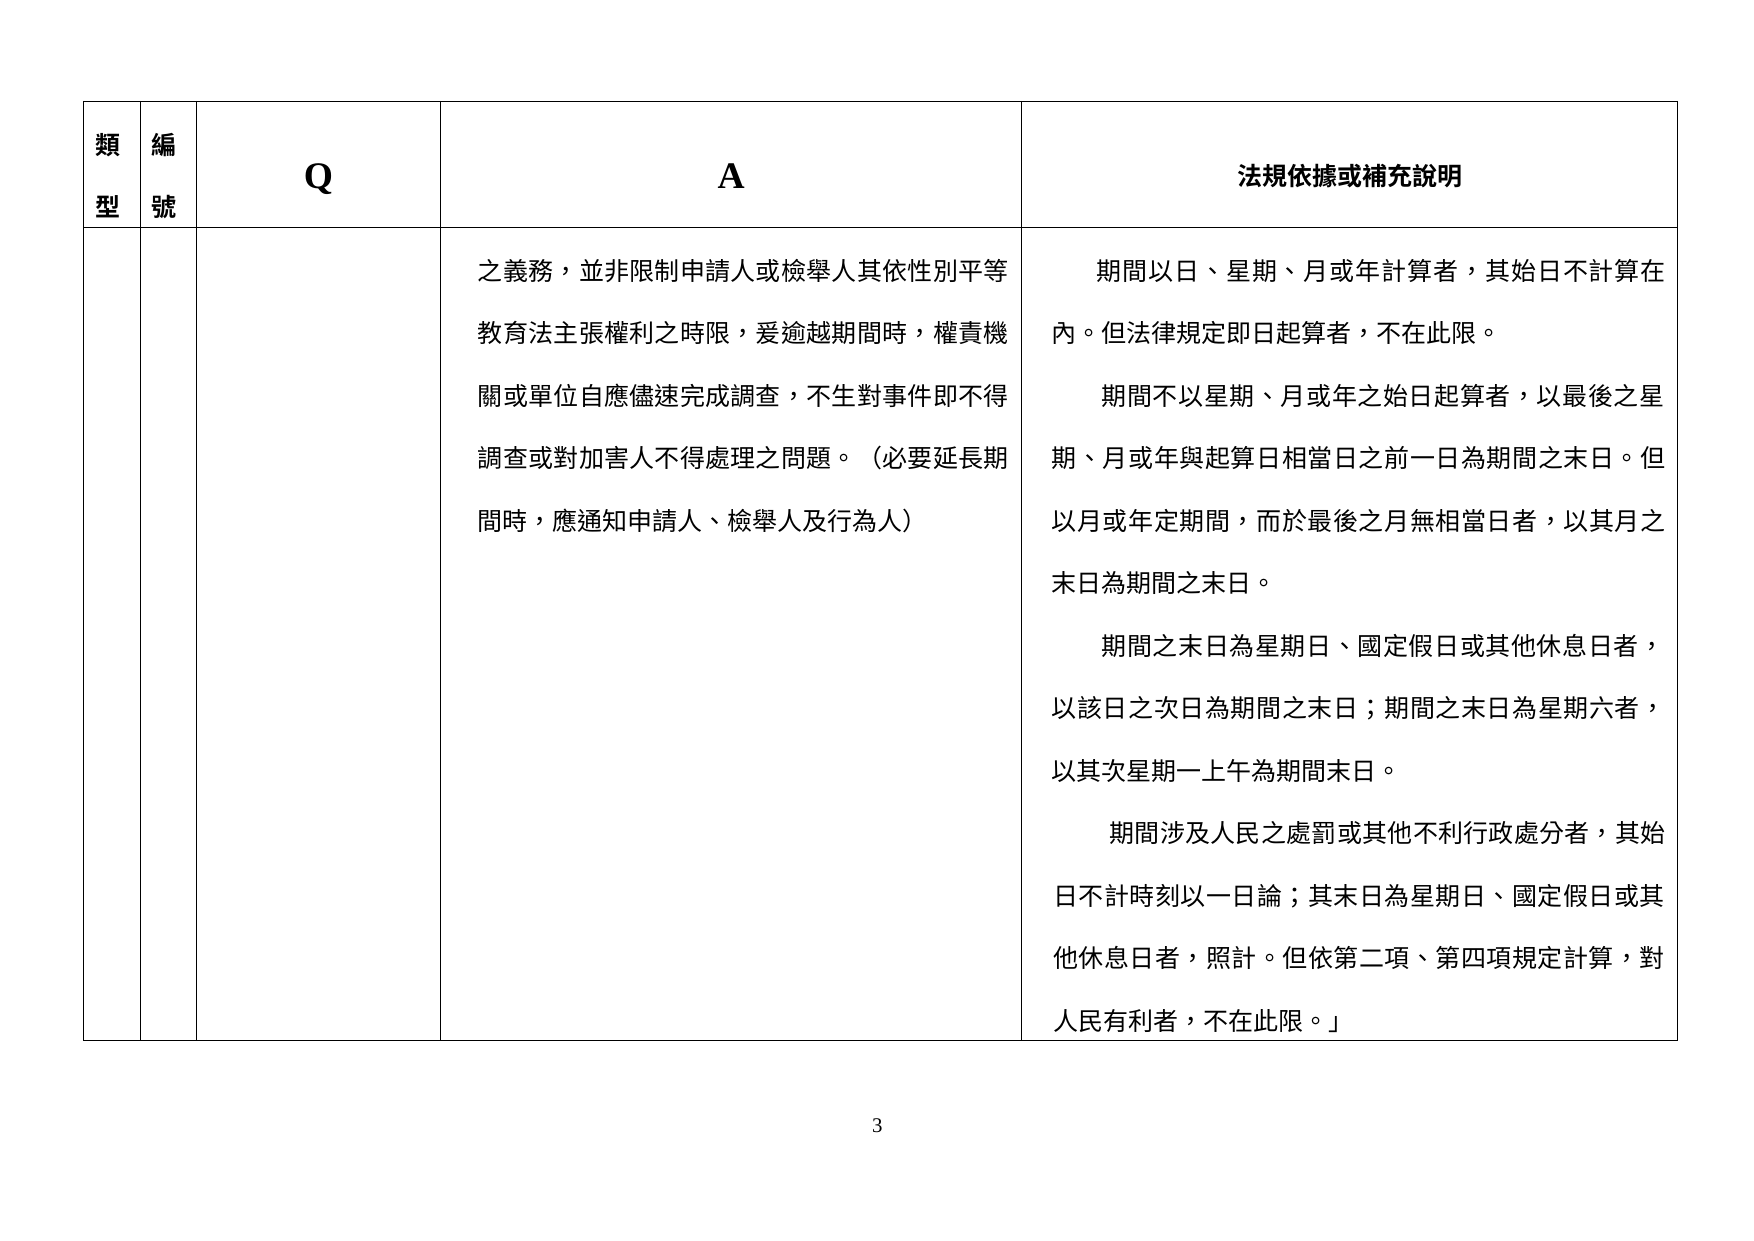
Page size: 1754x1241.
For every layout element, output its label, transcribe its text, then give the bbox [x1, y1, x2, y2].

table_cell [141, 228, 196, 1040]
table_header A [441, 102, 1021, 227]
table_header Q [197, 102, 440, 227]
table_header 編號 [141, 102, 196, 227]
table_header 類型 [84, 102, 140, 227]
table_cell [84, 228, 140, 1040]
table_cell 性別平等教育法第29條第1項（以下簡稱性平法）:「學校或主管機關於接獲調查申請或檢舉時，應於20日內以書面通知申請人或檢舉人是否受理。」 性平法第30條第1項規定：「學校或主管機關接獲前條第1項之申請或檢舉後，除有前條第2項所定事由外，應於三日內交由所設之性別平等教育委員會調查處理。」 校園性侵害或性騷擾防治準則（以下簡稱防治準則）第13條：「學校接獲校園性侵害或性騷擾事件時，以學生事務處或訓導處為收件單位，除有本法第29條第2項所定事由外，應於三個工作日內將該事件交由所設之性別平等教育委員會調查處理。 學生事務處或訓導處於收件後，應指派專人處理相關行政事宜，學校相關單位並應配合協助。」 行政程序法第48條（期間之計算）： 「期間以時計算者，即時起算。 期間以日、星期、月或年計算者，其始日不計算在內。但法律規定即日起算者，不在此限。 期間不以星期、月或年之始日起算者，以最後之星期、月或年與起算日相當日之前一日為期間之末日。但以月或年定期間，而於最後之月無相當日者，以其月之末日為期間之末日。 期間之末日為星期日、國定假日或其他休息日者，以該日之次日為期間之末日；期間之末日為星期六者，以其次星期一上午為期間末日。 期間涉及人民之處罰或其他不利行政處分者，其始日不計時刻以一日論；其末日為星期日、國定假日或其他休息日者，照計。但依第二項、第四項規定計算，對人民有利者，不在此限。」 [1022, 228, 1677, 1040]
table_cell [197, 228, 440, 1040]
table_header 法規依據或補充說明 [1022, 102, 1677, 227]
table_cell 之義務，並非限制申請人或檢舉人其依性別平等教育法主張權利之時限，爰逾越期間時，權責機關或單位自應儘速完成調查，不生對事件即不得調查或對加害人不得處理之問題。（必要延長期間時，應通知申請人、檢舉人及行為人） [441, 228, 1021, 1040]
